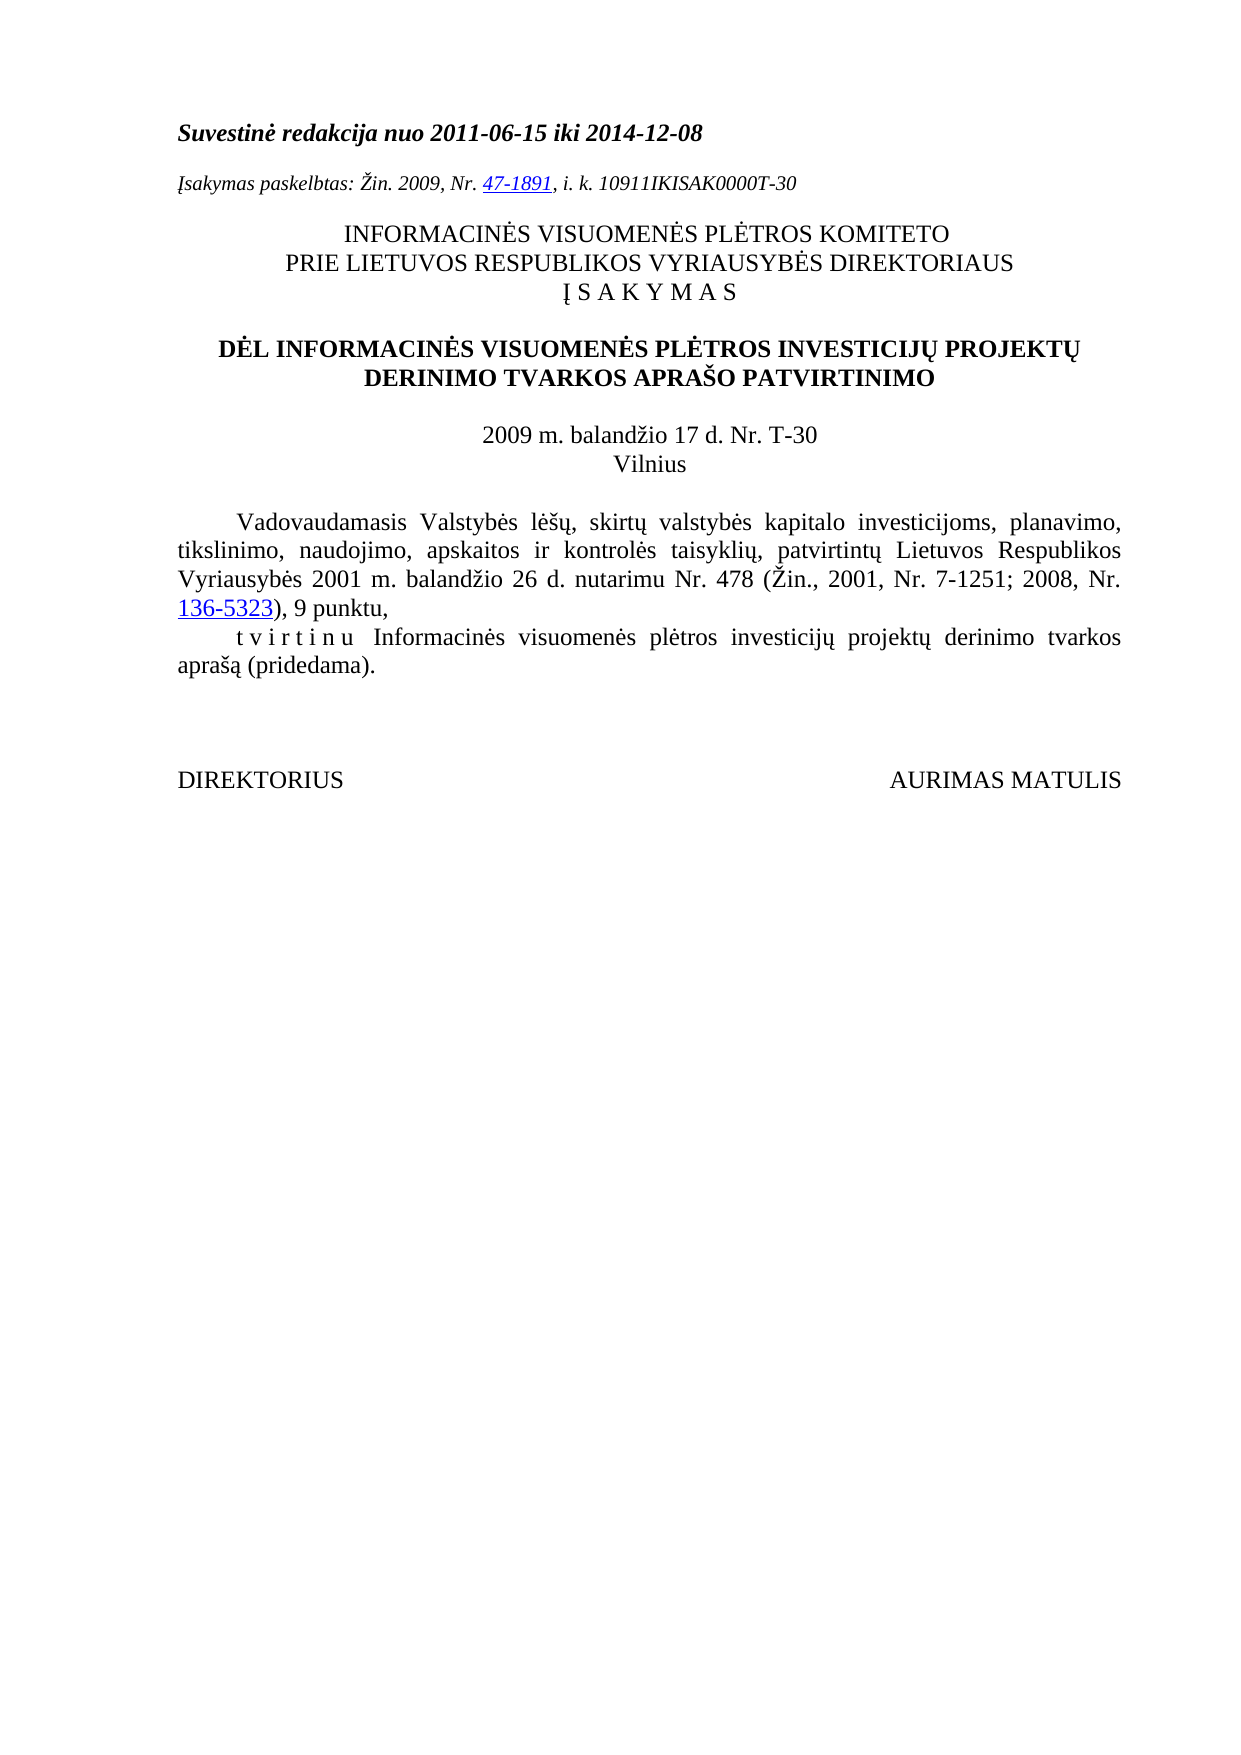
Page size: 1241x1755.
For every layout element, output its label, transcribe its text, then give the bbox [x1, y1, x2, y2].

text Vilnius [177, 449, 1122, 478]
text INFORMACINĖS VISUOMENĖS PLĖTROS KOMITETO [177, 219, 1122, 248]
text Suvestinė redakcija nuo 2011-06-15 iki 2014-12-08 [177, 118, 1122, 147]
text DIREKTORIUS AURIMAS MATULIS [177, 765, 1122, 794]
text Įsakymas paskelbtas: Žin. 2009, Nr. 47-1891, i. k. 10911IKISAK0000T-30 [177, 171, 1122, 195]
text ĮSAKYMAS [177, 277, 1122, 305]
text PRIE LIETUVOS RESPUBLIKOS VYRIAUSYBĖS DIREKTORIAUS [177, 248, 1122, 277]
text Vadovaudamasis Valstybės lėšų, skirtų valstybės kapitalo investicijoms, planavimo, tikslinimo, naudojimo, apskaitos ir kontrolės taisyklių, patvirtintų Lietuvos Respublikos Vyriausybės 2001 m. balandžio 26 d. nutarimu Nr. 478 (Žin., 2001, Nr. 7-1251; 2008, Nr. 136-5323), 9 punktu, [177, 507, 1122, 622]
text tvirtinu Informacinės visuomenės plėtros investicijų projektų derinimo tvarkos aprašą (pridedama). [177, 622, 1122, 679]
text DĖL INFORMACINĖS VISUOMENĖS PLĖTROS INVESTICIJŲ PROJEKTŲ DERINIMO TVARKOS APRAŠO PATVIRTINIMO [177, 334, 1122, 392]
text 2009 m. balandžio 17 d. Nr. T-30 [177, 420, 1122, 449]
